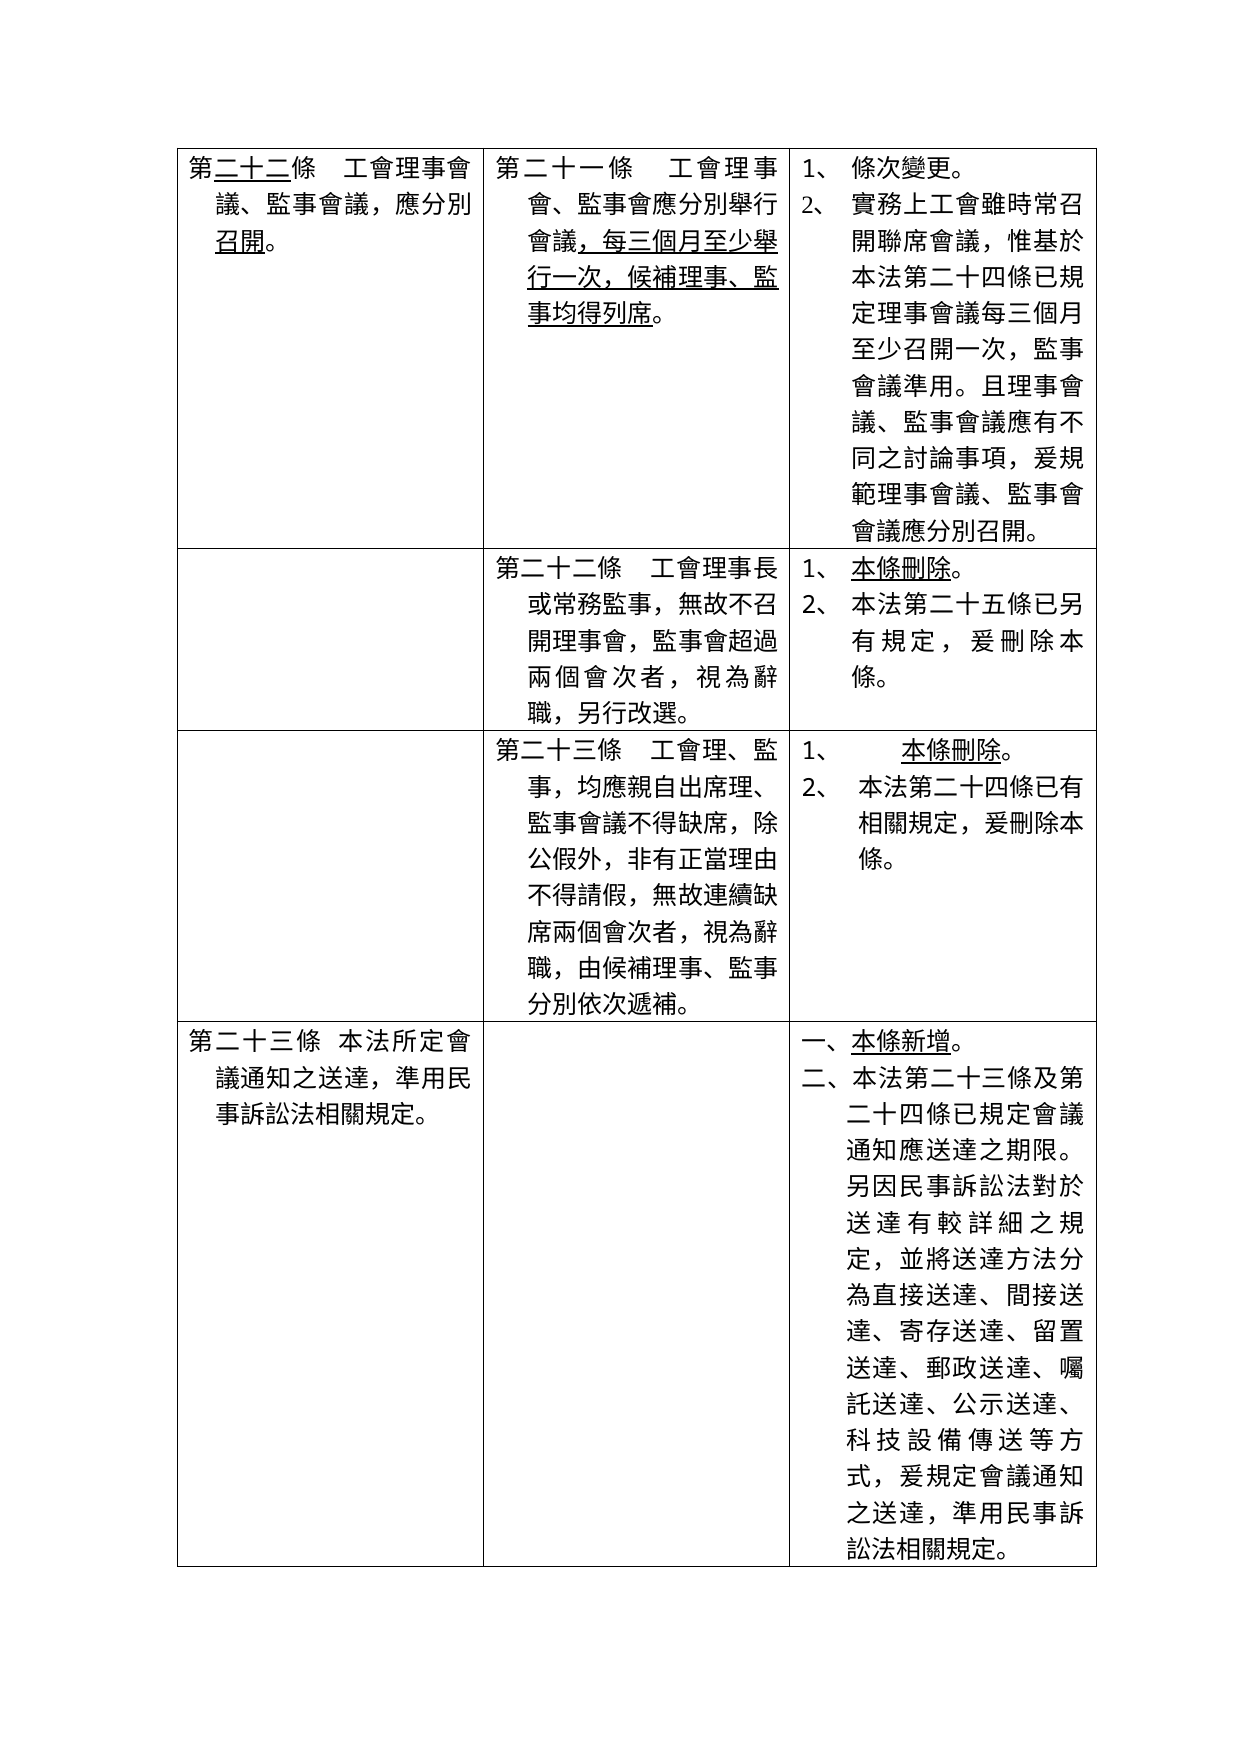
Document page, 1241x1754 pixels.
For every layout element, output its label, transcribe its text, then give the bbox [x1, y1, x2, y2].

table_cell 第二十三條 本法所定會議通知之送達，準用民事訴訟法相關規定。 [178, 1022, 483, 1566]
table_cell [178, 731, 483, 1021]
table_cell [178, 549, 483, 730]
table_cell 條次變更。 實務上工會雖時常召開聯席會議，惟基於本法第二十四條已規定理事會議每三個月至少召開一次，監事會議準用。且理事會議、監事會議應有不同之討論事項，爰規範理事會議、監事會會議應分別召開。 [790, 149, 1096, 547]
table_cell 第二十三條 工會理、監事，均應親自出席理、監事會議不得缺席，除公假外，非有正當理由不得請假，無故連續缺席兩個會次者，視為辭職，由候補理事、監事分別依次遞補。 [484, 731, 789, 1021]
table_cell 一、本條新增。 二、本法第二十三條及第二十四條已規定會議通知應送達之期限。另因民事訴訟法對於送達有較詳細之規定，並將送達方法分為直接送達、間接送達、寄存送達、留置送達、郵政送達、囑託送達、公示送達、科技設備傳送等方式，爰規定會議通知之送達，準用民事訴訟法相關規定。 [790, 1022, 1096, 1566]
table_cell 第二十一條 工會理事會、監事會應分別舉行會議，每三個月至少舉行一次，候補理事、監事均得列席。 [484, 149, 789, 547]
table_cell 第二十二條 工會理事長或常務監事，無故不召開理事會，監事會超過兩個會次者，視為辭職，另行改選。 [484, 549, 789, 730]
table_cell 第二十二條 工會理事會議、監事會議，應分別召開。 [178, 149, 483, 547]
table_cell 本條刪除。 本法第二十四條已有相關規定，爰刪除本條。 [790, 731, 1096, 1021]
table_cell [484, 1022, 789, 1566]
table_cell 本條刪除。 本法第二十五條已另有規定，爰刪除本條。 [790, 549, 1096, 730]
